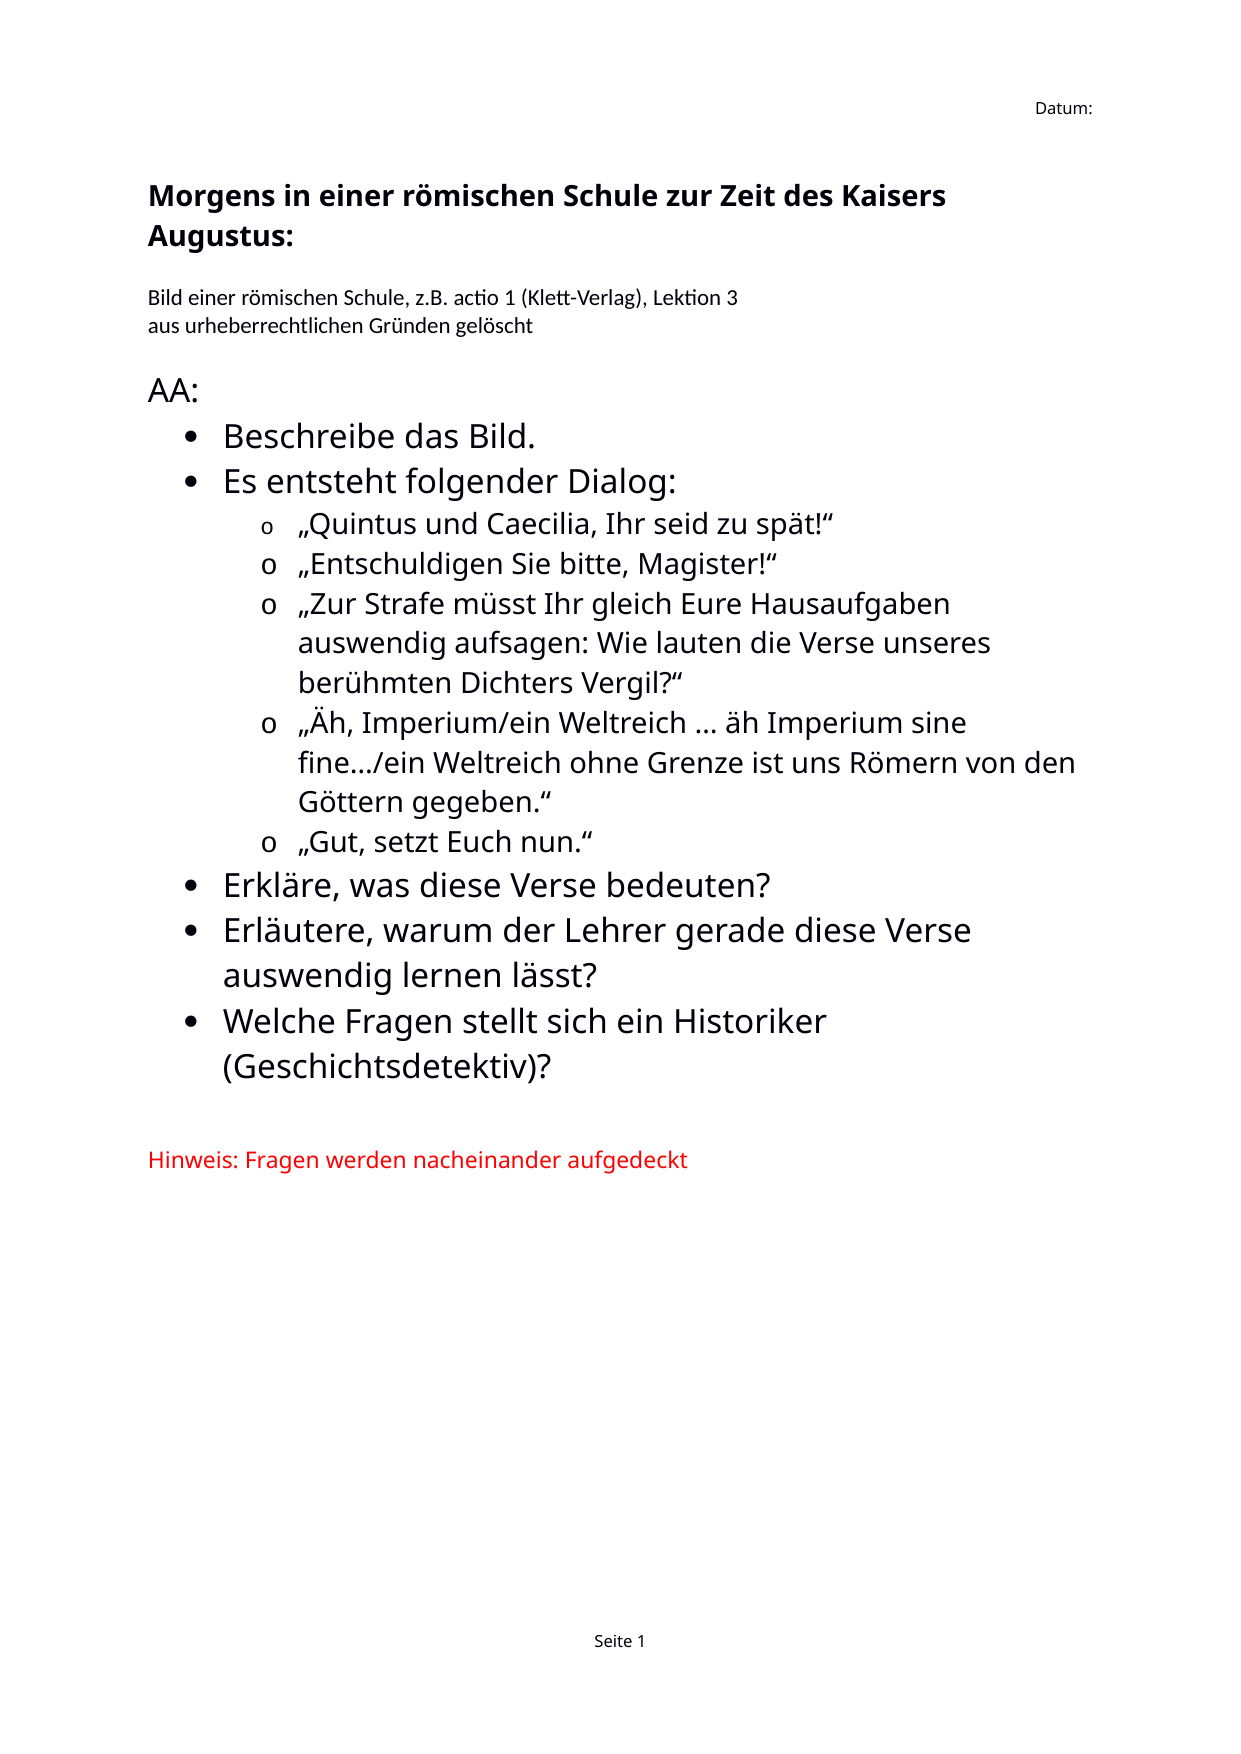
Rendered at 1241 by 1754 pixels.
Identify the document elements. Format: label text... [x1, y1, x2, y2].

list Erkläre, was diese Verse bedeuten? [185, 861, 1093, 907]
text Bild einer römischen Schule, z.B. actio 1 (Klett-Verlag), Lektion 3 [148, 283, 1093, 311]
list „Äh, Imperium/ein Weltreich … äh Imperium sine fine…/ein Weltreich ohne Grenze ist uns Römern von den Göttern gegeben.“ [260, 702, 1093, 821]
list Welche Fragen stellt sich ein Historiker (Geschichtsdetektiv)? [185, 998, 1093, 1088]
text AA: [148, 367, 1093, 412]
text aus urheberrechtlichen Gründen gelöscht [148, 311, 1093, 339]
list Erläutere, warum der Lehrer gerade diese Verse auswendig lernen lässt? [185, 907, 1093, 998]
list „Zur Strafe müsst Ihr gleich Eure Hausaufgaben auswendig aufsagen: Wie lauten die Verse unseres berühmten Dichters Vergil?“ [260, 583, 1093, 702]
list „Gut, setzt Euch nun.“ [260, 821, 1093, 861]
list Es entsteht folgender Dialog: [185, 458, 1093, 503]
text Hinweis: Fragen werden nacheinander aufgedeckt [148, 1144, 1093, 1176]
list „Entschuldigen Sie bitte, Magister!“ [260, 543, 1093, 583]
list „Quintus und Caecilia, Ihr seid zu spät!“ [260, 503, 1093, 543]
list Beschreibe das Bild. [185, 412, 1093, 458]
text Morgens in einer römischen Schule zur Zeit des Kaisers Augustus: [148, 176, 1093, 255]
